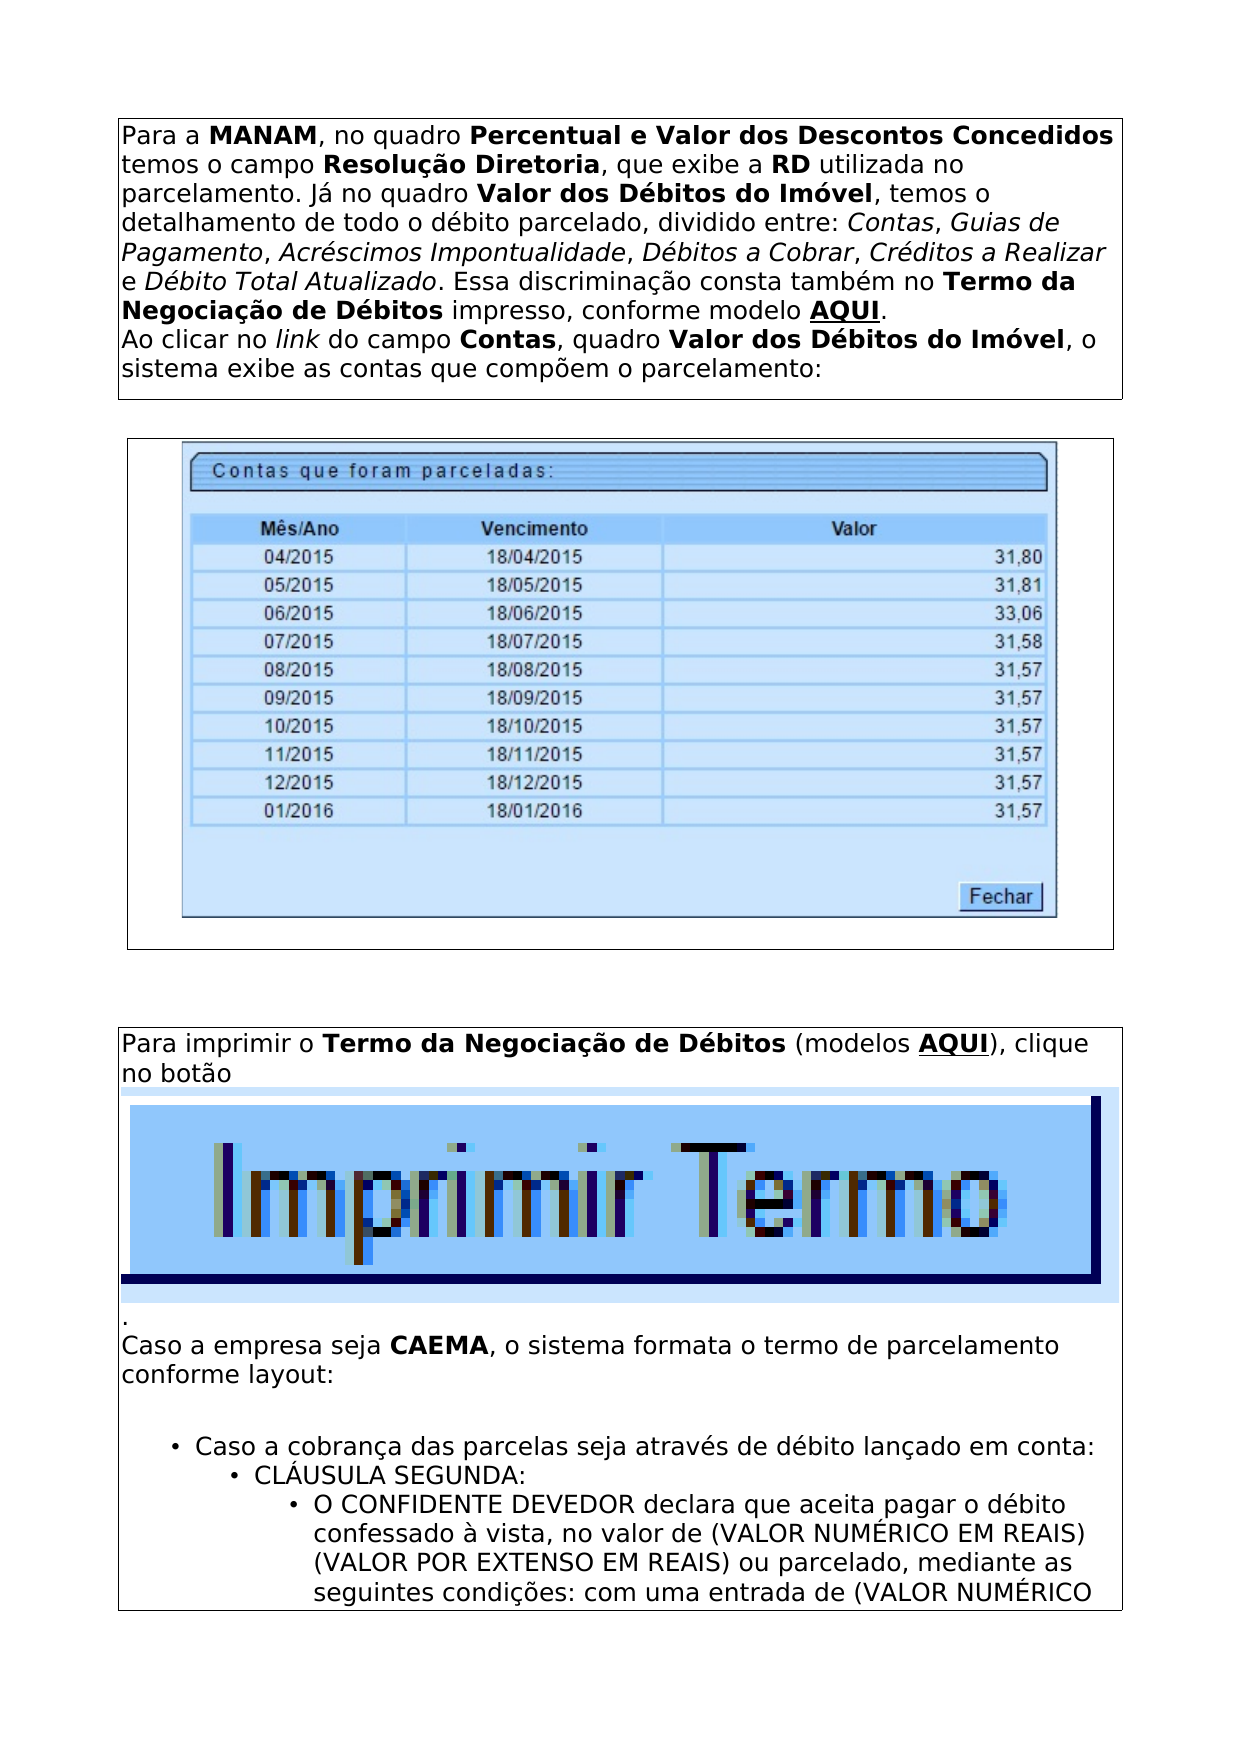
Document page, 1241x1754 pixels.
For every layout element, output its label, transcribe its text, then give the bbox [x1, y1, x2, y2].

table_header [128, 439, 1113, 949]
picture [121, 1087, 1120, 1303]
table_header Para a MANAM, no quadro Percentual e Valor dos Descontos Concedidos temos o campo Resolução Diretoria, que exibe a RD utilizada no parcelamento. Já no quadro Valor dos Débitos do Imóvel, temos o detalhamento de todo o débito parcelado, dividido entre: Contas, Guias de Pagamento, Acréscimos Impontualidade, Débitos a Cobrar, Créditos a Realizar e Débito Total Atualizado. Essa discriminação consta também no Termo da Negociação de Débitos impresso, conforme modelo AQUI. Ao clicar no link do campo Contas, quadro Valor dos Débitos do Imóvel, o sistema exibe as contas que compõem o parcelamento: [119, 119, 1122, 399]
table_header Para imprimir o Termo da Negociação de Débitos (modelos AQUI), clique no botão . Caso a empresa seja CAEMA, o sistema formata o termo de parcelamento conforme layout: Caso a cobrança das parcelas seja através de débito lançado em conta: CLÁUSULA SEGUNDA: O CONFIDENTE DEVEDOR declara que aceita pagar o débito confessado à vista, no valor de (VALOR NUMÉRICO EM REAIS)(VALOR POR EXTENSO EM REAIS) ou parcelado, mediante as seguintes condições: com uma entrada de (VALOR NUMÉRICO [119, 1028, 1122, 1610]
picture [181, 440, 1059, 918]
